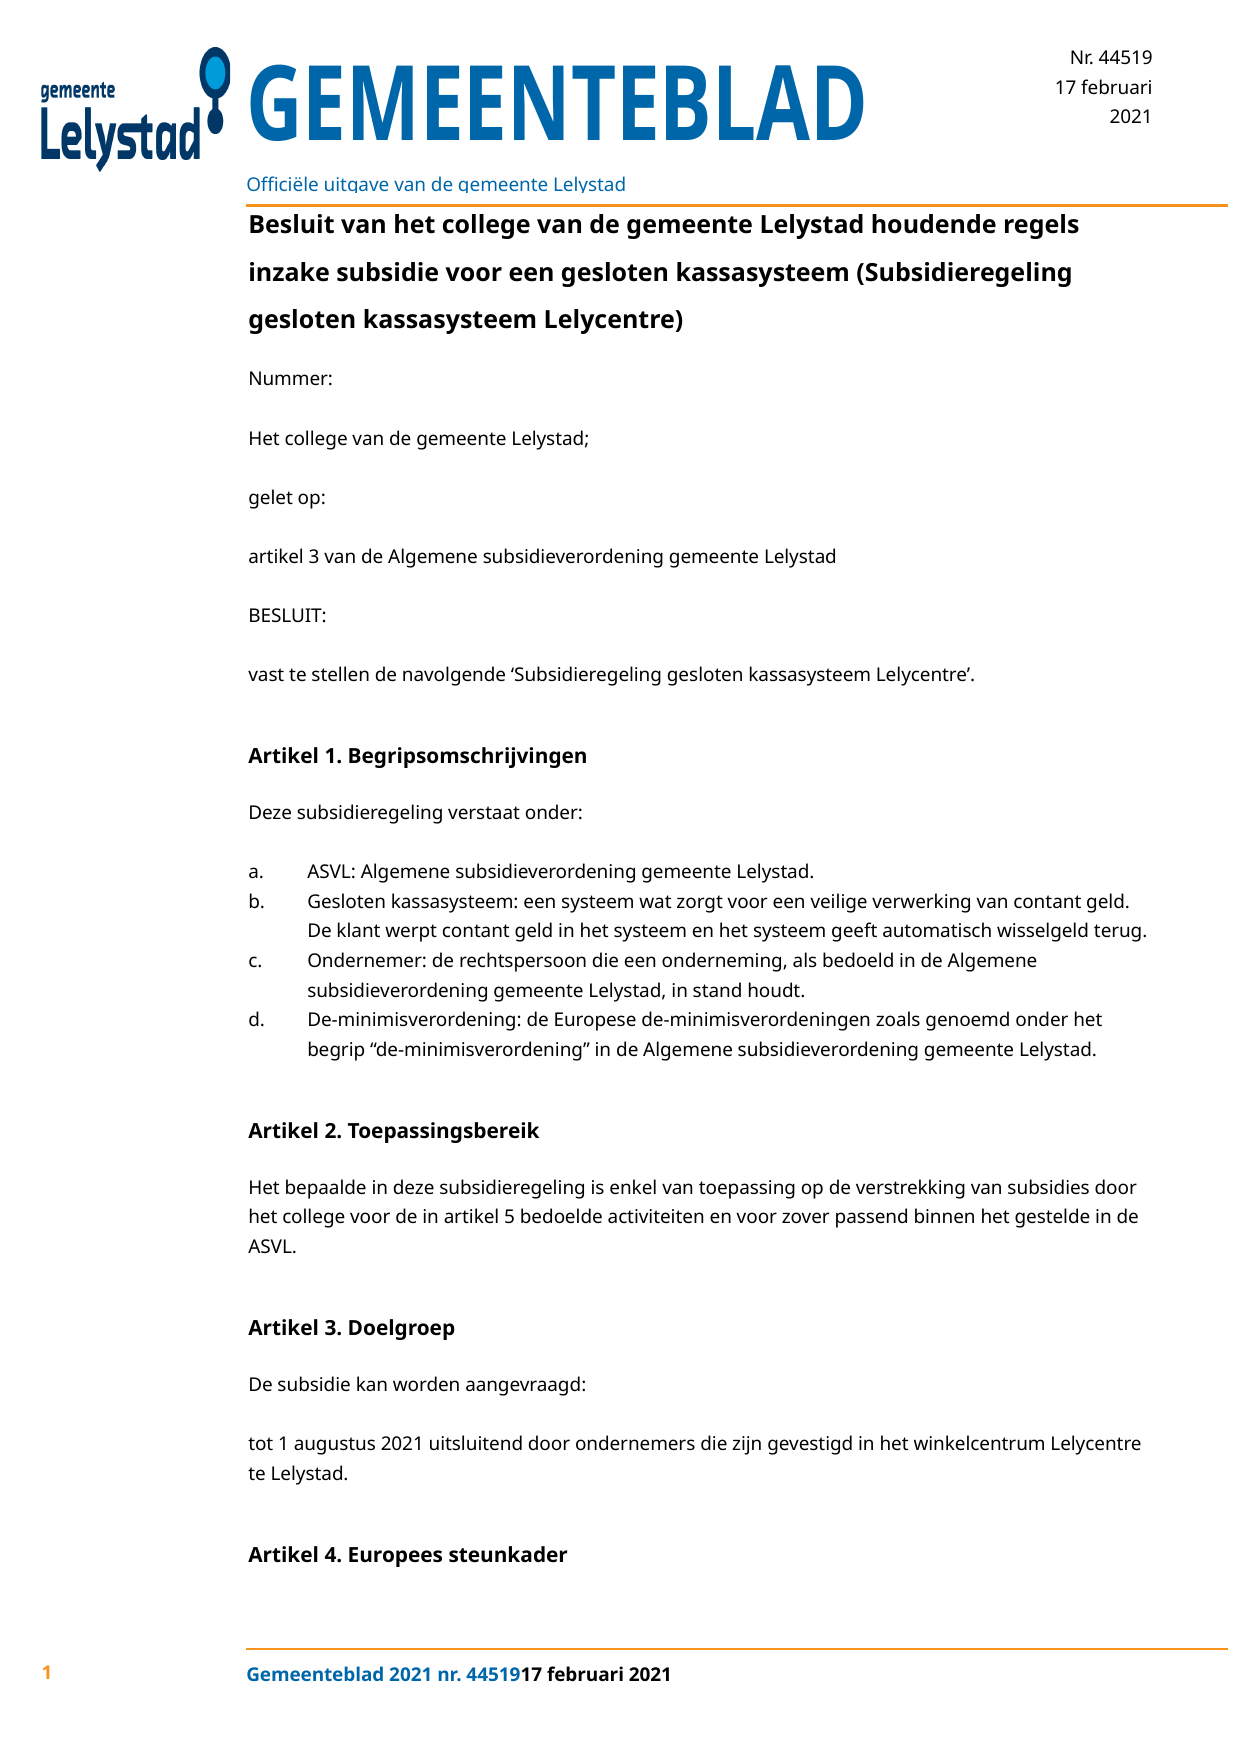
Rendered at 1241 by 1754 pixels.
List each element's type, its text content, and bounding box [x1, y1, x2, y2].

text gelet op: [248, 484, 1152, 509]
text BESLUIT: [248, 602, 1152, 628]
text Deze subsidieregeling verstaat onder: [248, 799, 1152, 825]
text Nummer: [248, 366, 1152, 391]
text artikel 3 van de Algemene subsidieverordening gemeente Lelystad [248, 543, 1152, 569]
text De subsidie kan worden aangevraagd: [248, 1371, 1152, 1397]
text Het college van de gemeente Lelystad; [248, 425, 1152, 450]
list Gesloten kassasysteem: een systeem wat zorgt voor een veilige verwerking van contant geld. De klant werpt contant geld in het systeem en het systeem geeft automatisch wisselgeld terug. [248, 888, 1152, 943]
list ASVL: Algemene subsidieverordening gemeente Lelystad. [248, 858, 1152, 884]
text Het bepaalde in deze subsidieregeling is enkel van toepassing op de verstrekking van subsidies door het college voor de in artikel 5 bedoelde activiteiten en voor zover passend binnen het gestelde in de ASVL. [248, 1174, 1152, 1259]
picture [41, 47, 231, 172]
text vast te stellen de navolgende ‘Subsidieregeling gesloten kassasysteem Lelycentre’. [248, 661, 1152, 687]
text Besluit van het college van de gemeente Lelystad houdende regels inzake subsidie voor een gesloten kassasysteem (Subsidieregeling gesloten kassasysteem Lelycentre) [248, 207, 1152, 336]
list De-minimisverordening: de Europese de-minimisverordeningen zoals genoemd onder het begrip “de-minimisverordening” in de Algemene subsidieverordening gemeente Lelystad. [248, 1006, 1152, 1062]
text Artikel 1. Begripsomschrijvingen [248, 741, 1152, 770]
text Artikel 2. Toepassingsbereik [248, 1116, 1152, 1144]
list Ondernemer: de rechtspersoon die een onderneming, als bedoeld in de Algemene subsidieverordening gemeente Lelystad, in stand houdt. [248, 947, 1152, 1003]
text tot 1 augustus 2021 uitsluitend door ondernemers die zijn gevestigd in het winkelcentrum Lelycentre te Lelystad. [248, 1430, 1152, 1486]
text Artikel 3. Doelgroep [248, 1313, 1152, 1342]
text Artikel 4. Europees steunkader [248, 1540, 1152, 1568]
